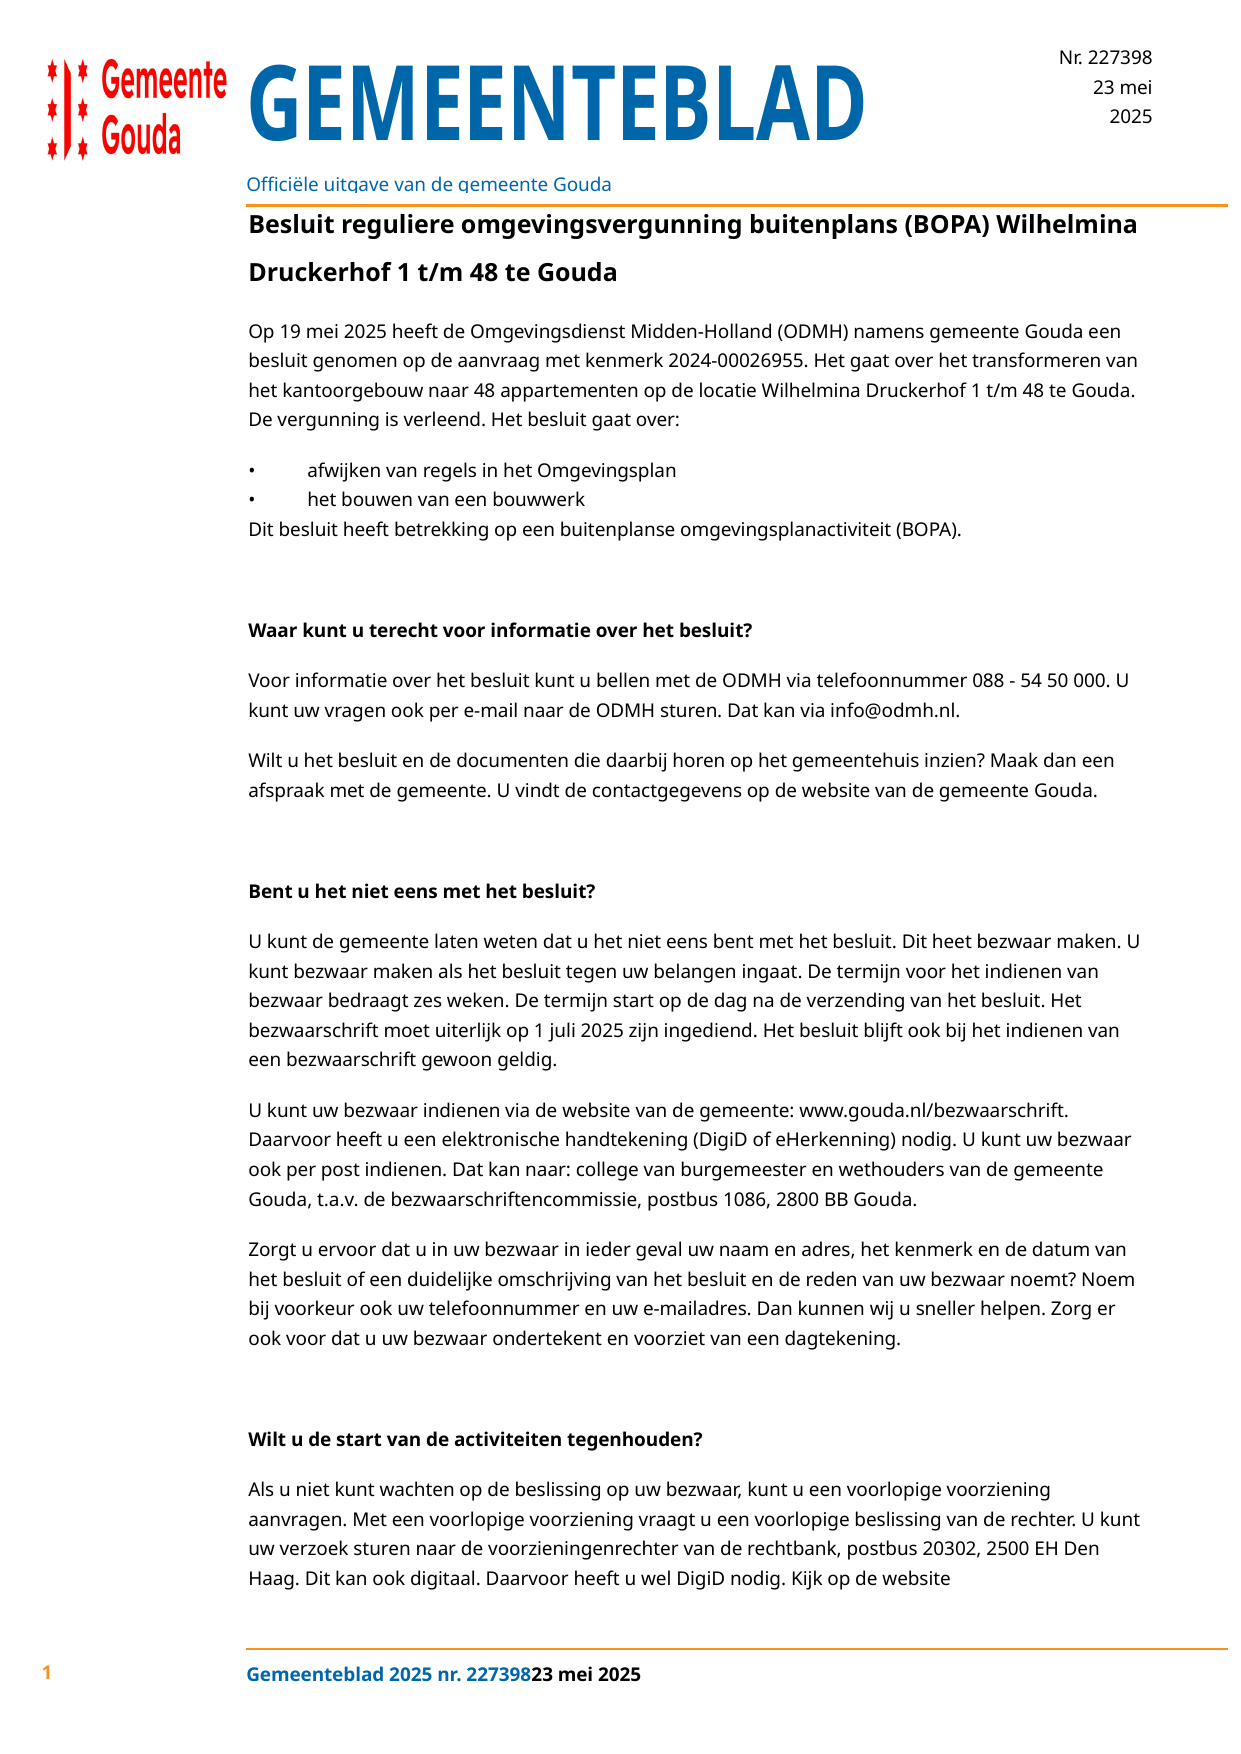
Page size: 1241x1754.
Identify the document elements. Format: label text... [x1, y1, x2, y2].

text Op 19 mei 2025 heeft de Omgevingsdienst Midden-Holland (ODMH) namens gemeente Gouda een besluit genomen op de aanvraag met kenmerk 2024-00026955. Het gaat over het transformeren van het kantoorgebouw naar 48 appartementen op de locatie Wilhelmina Druckerhof 1 t/m 48 te Gouda. De vergunning is verleend. Het besluit gaat over: [248, 318, 1152, 432]
text Wilt u het besluit en de documenten die daarbij horen op het gemeentehuis inzien? Maak dan een afspraak met de gemeente. U vindt de contactgegevens op de website van de gemeente Gouda. [248, 747, 1152, 803]
text U kunt uw bezwaar indienen via de website van de gemeente: www.gouda.nl/bezwaarschrift. Daarvoor heeft u een elektronische handtekening (DigiD of eHerkenning) nodig. U kunt uw bezwaar ook per post indienen. Dat kan naar: college van burgemeester en wethouders van de gemeente Gouda, t.a.v. de bezwaarschriftencommissie, postbus 1086, 2800 BB Gouda. [248, 1097, 1152, 1212]
text Als u niet kunt wachten op de beslissing op uw bezwaar, kunt u een voorlopige voorziening aanvragen. Met een voorlopige voorziening vraagt u een voorlopige beslissing van de rechter. U kunt uw verzoek sturen naar de voorzieningenrechter van de rechtbank, postbus 20302, 2500 EH Den Haag. Dit kan ook digitaal. Daarvoor heeft u wel DigiD nodig. Kijk op de website [248, 1476, 1152, 1591]
text U kunt de gemeente laten weten dat u het niet eens bent met het besluit. Dit heet bezwaar maken. U kunt bezwaar maken als het besluit tegen uw belangen ingaat. De termijn voor het indienen van bezwaar bedraagt zes weken. De termijn start op de dag na de verzending van het besluit. Het bezwaarschrift moet uiterlijk op 1 juli 2025 zijn ingediend. Het besluit blijft ook bij het indienen van een bezwaarschrift gewoon geldig. [248, 928, 1152, 1072]
list het bouwen van een bouwwerk [248, 487, 1152, 512]
list afwijken van regels in het Omgevingsplan [248, 457, 1152, 483]
text Wilt u de start van de activiteiten tegenhouden? [248, 1426, 1152, 1452]
text Voor informatie over het besluit kunt u bellen met de ODMH via telefoonnummer 088 - 54 50 000. U kunt uw vragen ook per e-mail naar de ODMH sturen. Dat kan via info@odmh.nl. [248, 667, 1152, 723]
text Dit besluit heeft betrekking op een buitenplanse omgevingsplanactiviteit (BOPA). [248, 516, 1152, 542]
text Bent u het niet eens met het besluit? [248, 878, 1152, 904]
text Besluit reguliere omgevingsvergunning buitenplans (BOPA) Wilhelmina Druckerhof 1 t/m 48 te Gouda [248, 207, 1152, 288]
text Zorgt u ervoor dat u in uw bezwaar in ieder geval uw naam en adres, het kenmerk en de datum van het besluit of een duidelijke omschrijving van het besluit en de reden van uw bezwaar noemt? Noem bij voorkeur ook uw telefoonnummer en uw e-mailadres. Dan kunnen wij u sneller helpen. Zorg er ook voor dat u uw bezwaar ondertekent en voorziet van een dagtekening. [248, 1236, 1152, 1351]
picture [41, 47, 231, 172]
text Waar kunt u terecht voor informatie over het besluit? [248, 617, 1152, 643]
